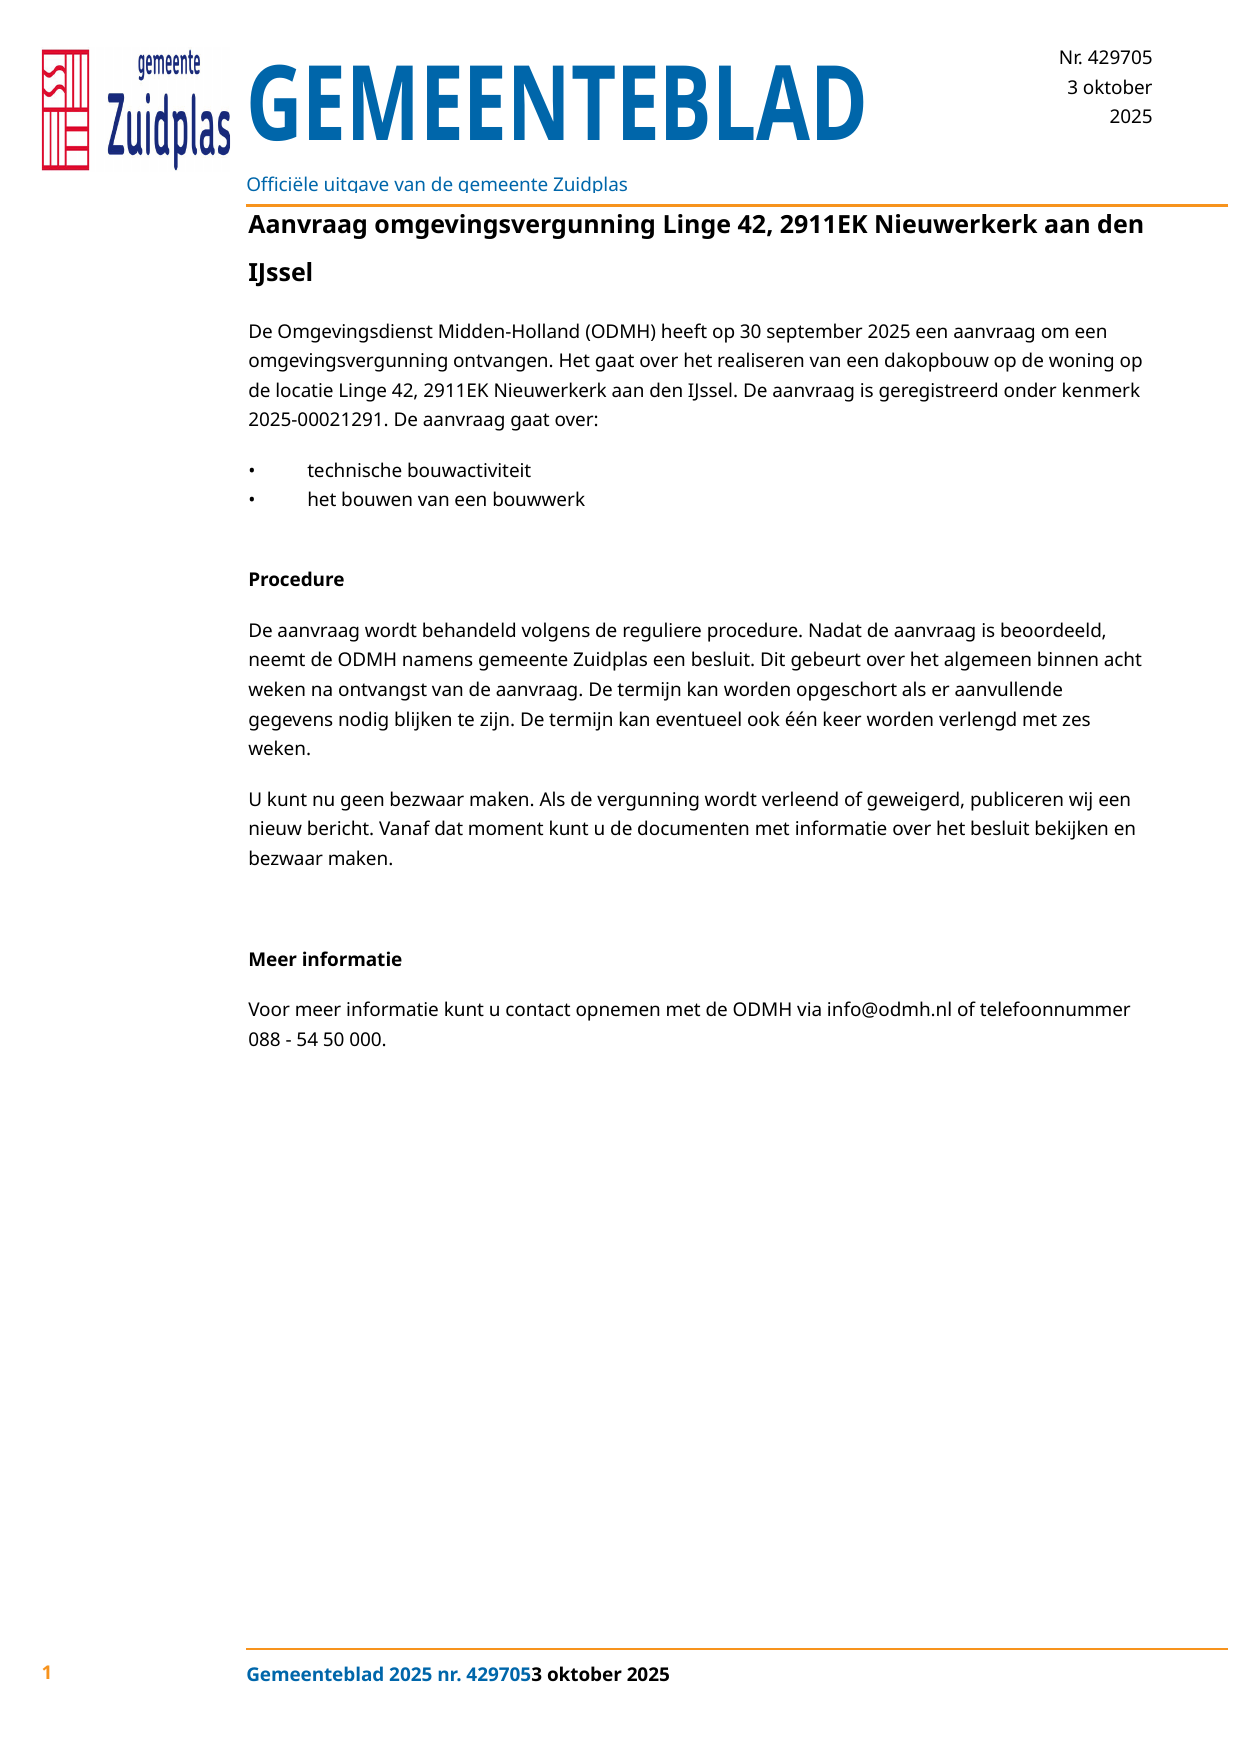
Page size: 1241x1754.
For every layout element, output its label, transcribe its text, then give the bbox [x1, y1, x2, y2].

list technische bouwactiviteit [248, 457, 1152, 483]
text U kunt nu geen bezwaar maken. Als de vergunning wordt verleend of geweigerd, publiceren wij een nieuw bericht. Vanaf dat moment kunt u de documenten met informatie over het besluit bekijken en bezwaar maken. [248, 786, 1152, 871]
text Procedure [248, 567, 1152, 592]
picture [41, 47, 231, 172]
text Voor meer informatie kunt u contact opnemen met de ODMH via info@odmh.nl of telefoonnummer 088 - 54 50 000. [248, 996, 1152, 1052]
text De aanvraag wordt behandeld volgens de reguliere procedure. Nadat de aanvraag is beoordeeld, neemt de ODMH namens gemeente Zuidplas een besluit. Dit gebeurt over het algemeen binnen acht weken na ontvangst van de aanvraag. De termijn kan worden opgeschort als er aanvullende gegevens nodig blijken te zijn. De termijn kan eventueel ook één keer worden verlengd met zes weken. [248, 617, 1152, 761]
list het bouwen van een bouwwerk [248, 487, 1152, 512]
text De Omgevingsdienst Midden-Holland (ODMH) heeft op 30 september 2025 een aanvraag om een omgevingsvergunning ontvangen. Het gaat over het realiseren van een dakopbouw op de woning op de locatie Linge 42, 2911EK Nieuwerkerk aan den IJssel. De aanvraag is geregistreerd onder kenmerk 2025-00021291. De aanvraag gaat over: [248, 318, 1152, 432]
text Aanvraag omgevingsvergunning Linge 42, 2911EK Nieuwerkerk aan den IJssel [248, 207, 1152, 288]
text Meer informatie [248, 946, 1152, 972]
